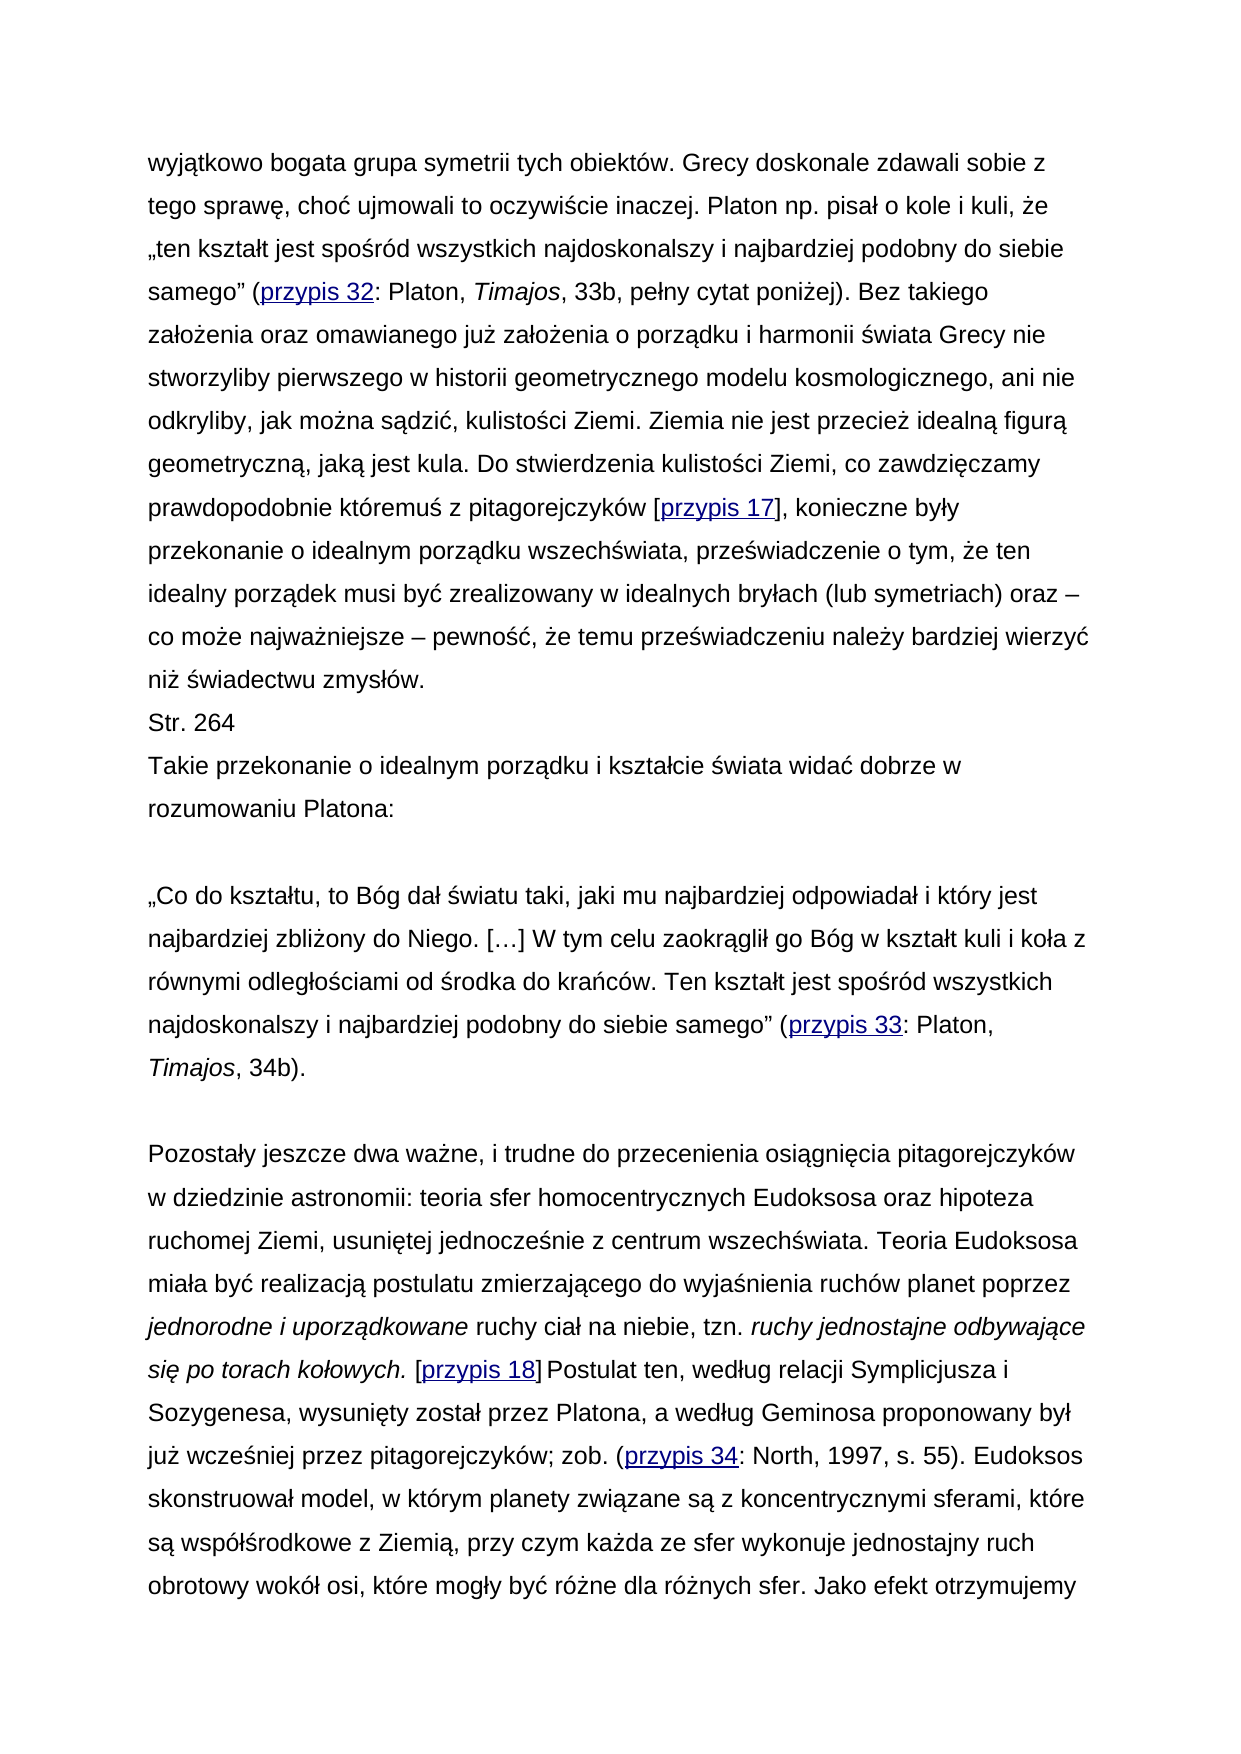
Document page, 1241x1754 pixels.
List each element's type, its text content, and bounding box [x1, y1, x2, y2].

text wyjątkowo bogata grupa symetrii tych obiektów. Grecy doskonale zdawali sobie z tego sprawę, choć ujmowali to oczywiście inaczej. Platon np. pisał o kole i kuli, że „ten kształt jest spośród wszystkich najdoskonalszy i najbardziej podobny do siebie samego” (przypis 32: Platon, Timajos, 33b, pełny cytat poniżej). Bez takiego założenia oraz omawianego już założenia o porządku i harmonii świata Grecy nie stworzyliby pierwszego w historii geometrycznego modelu kosmologicznego, ani nie odkryliby, jak można sądzić, kulistości Ziemi. Ziemia nie jest przecież idealną figurą geometryczną, jaką jest kula. Do stwierdzenia kulistości Ziemi, co zawdzięczamy prawdopodobnie któremuś z pitagorejczyków [przypis 17], konieczne były przekonanie o idealnym porządku wszechświata, przeświadczenie o tym, że ten idealny porządek musi być zrealizowany w idealnych bryłach (lub symetriach) oraz – co może najważniejsze – pewność, że temu przeświadczeniu należy bardziej wierzyć niż świadectwu zmysłów. [148, 148, 1093, 694]
text „Co do kształtu, to Bóg dał światu taki, jaki mu najbardziej odpowiadał i który jest najbardziej zbliżony do Niego. […] W tym celu zaokrąglił go Bóg w kształt kuli i koła z równymi odległościami od środka do krańców. Ten kształt jest spośród wszystkich najdoskonalszy i najbardziej podobny do siebie samego” (przypis 33: Platon, Timajos, 34b). [148, 881, 1093, 1082]
text Pozostały jeszcze dwa ważne, i trudne do przecenienia osiągnięcia pitagorejczyków w dziedzinie astronomii: teoria sfer homocentrycznych Eudoksosa oraz hipoteza ruchomej Ziemi, usuniętej jednocześnie z centrum wszechświata. Teoria Eudoksosa miała być realizacją postulatu zmierzającego do wyjaśnienia ruchów planet poprzez jednorodne i uporządkowane ruchy ciał na niebie, tzn. ruchy jednostajne odbywające się po torach kołowych. [przypis 18] Postulat ten, według relacji Symplicjusza i Sozygenesa, wysunięty został przez Platona, a według Geminosa proponowany był już wcześniej przez pitagorejczyków; zob. (przypis 34: North, 1997, s. 55). Eudoksos skonstruował model, w którym planety związane są z koncentrycznymi sferami, które są współśrodkowe z Ziemią, przy czym każda ze sfer wykonuje jednostajny ruch obrotowy wokół osi, które mogły być różne dla różnych sfer. Jako efekt otrzymujemy [148, 1139, 1093, 1599]
text Takie przekonanie o idealnym porządku i kształcie świata widać dobrze w rozumowaniu Platona: [148, 751, 1093, 823]
text Str. 264 [148, 708, 1093, 737]
